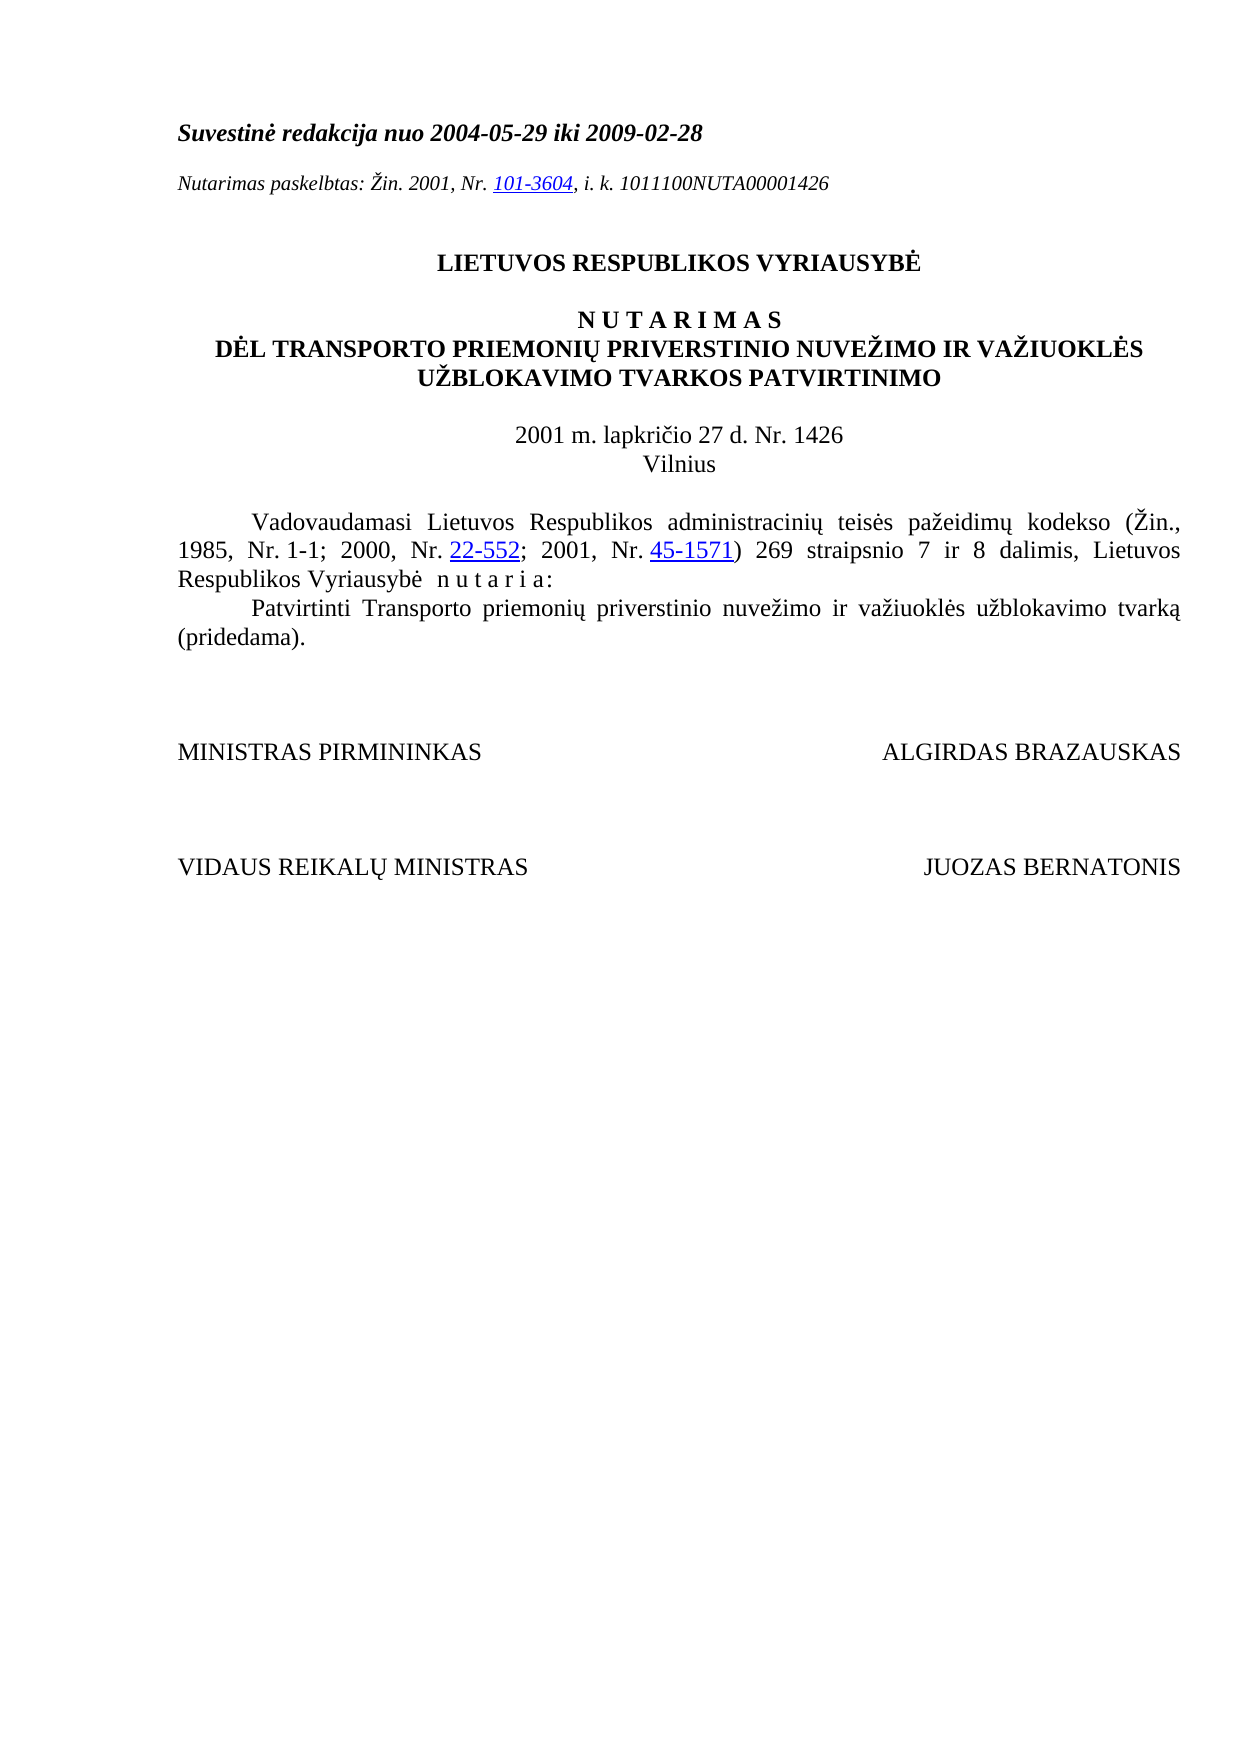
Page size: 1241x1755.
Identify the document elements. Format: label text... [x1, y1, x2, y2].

text Suvestinė redakcija nuo 2004-05-29 iki 2009-02-28 [177, 118, 1181, 147]
text Nutarimas paskelbtas: Žin. 2001, Nr. 101-3604, i. k. 1011100NUTA00001426 [177, 171, 1181, 195]
text DĖL TRANSPORTO PRIEMONIŲ PRIVERSTINIO NUVEŽIMO IR VAŽIUOKLĖS UŽBLOKAVIMO TVARKOS PATVIRTINIMO [177, 334, 1181, 392]
text Ministras Pirmininkas Algirdas Brazauskas [177, 737, 1181, 765]
text Vidaus reikalų ministras Juozas Bernatonis [177, 852, 1181, 880]
text LIETUVOS RESPUBLIKOS VYRIAUSYBĖ [177, 248, 1181, 277]
text Patvirtinti Transporto priemonių priverstinio nuvežimo ir važiuoklės užblokavimo tvarką (pridedama). [177, 593, 1181, 650]
text N U T A R I M A S [177, 305, 1181, 334]
text Vadovaudamasi Lietuvos Respublikos administracinių teisės pažeidimų kodekso (Žin., 1985, Nr. 1-1; 2000, Nr. 22-552; 2001, Nr. 45-1571) 269 straipsnio 7 ir 8 dalimis, Lietuvos Respublikos Vyriausybė nutaria: [177, 507, 1181, 593]
text 2001 m. lapkričio 27 d. Nr. 1426 [177, 420, 1181, 449]
text Vilnius [177, 449, 1181, 478]
